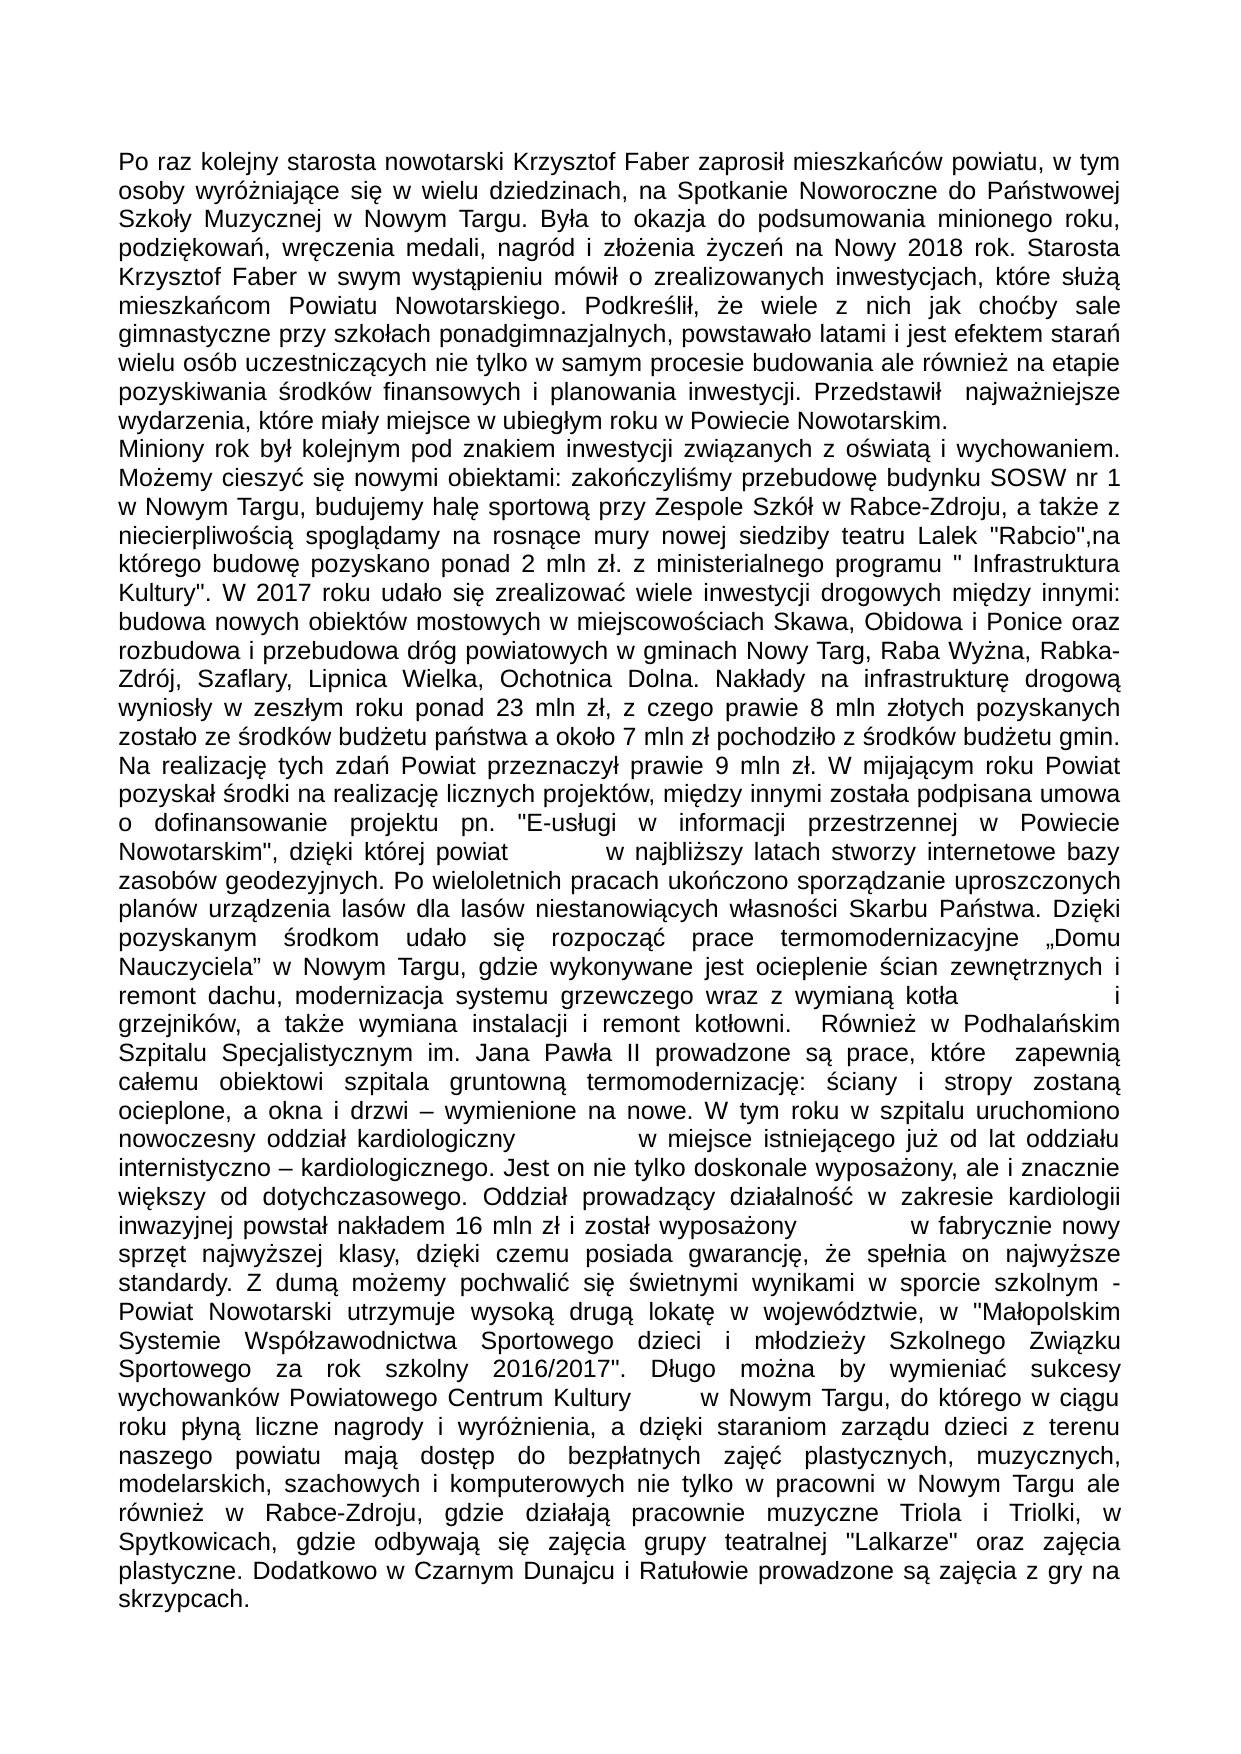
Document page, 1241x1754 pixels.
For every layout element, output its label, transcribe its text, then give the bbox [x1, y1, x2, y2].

text Miniony rok był kolejnym pod znakiem inwestycji związanych z oświatą i wychowaniem. Możemy cieszyć się nowymi obiektami: zakończyliśmy przebudowę budynku SOSW nr 1 w Nowym Targu, budujemy halę sportową przy Zespole Szkół w Rabce-Zdroju, a także z niecierpliwością spoglądamy na rosnące mury nowej siedziby teatru Lalek "Rabcio",na którego budowę pozyskano ponad 2 mln zł. z ministerialnego programu " Infrastruktura Kultury". W 2017 roku udało się zrealizować wiele inwestycji drogowych między innymi: budowa nowych obiektów mostowych w miejscowościach Skawa, Obidowa i Ponice oraz rozbudowa i przebudowa dróg powiatowych w gminach Nowy Targ, Raba Wyżna, Rabka-Zdrój, Szaflary, Lipnica Wielka, Ochotnica Dolna. Nakłady na infrastrukturę drogową wyniosły w zeszłym roku ponad 23 mln zł, z czego prawie 8 mln złotych pozyskanych zostało ze środków budżetu państwa a około 7 mln zł pochodziło z środków budżetu gmin. Na realizację tych zdań Powiat przeznaczył prawie 9 mln zł. W mijającym roku Powiat pozyskał środki na realizację licznych projektów, między innymi została podpisana umowa o dofinansowanie projektu pn. "E-usługi w informacji przestrzennej w Powiecie Nowotarskim", dzięki której powiat w najbliższy latach stworzy internetowe bazy zasobów geodezyjnych. Po wieloletnich pracach ukończono sporządzanie uproszczonych planów urządzenia lasów dla lasów niestanowiących własności Skarbu Państwa. Dzięki pozyskanym środkom udało się rozpocząć prace termomodernizacyjne „Domu Nauczyciela” w Nowym Targu, gdzie wykonywane jest ocieplenie ścian zewnętrznych i remont dachu, modernizacja systemu grzewczego wraz z wymianą kotła i grzejników, a także wymiana instalacji i remont kotłowni. Również w Podhalańskim Szpitalu Specjalistycznym im. Jana Pawła II prowadzone są prace, które zapewnią całemu obiektowi szpitala gruntowną termomodernizację: ściany i stropy zostaną ocieplone, a okna i drzwi – wymienione na nowe. W tym roku w szpitalu uruchomiono nowoczesny oddział kardiologiczny w miejsce istniejącego już od lat oddziału internistyczno – kardiologicznego. Jest on nie tylko doskonale wyposażony, ale i znacznie większy od dotychczasowego. Oddział prowadzący działalność w zakresie kardiologii inwazyjnej powstał nakładem 16 mln zł i został wyposażony w fabrycznie nowy sprzęt najwyższej klasy, dzięki czemu posiada gwarancję, że spełnia on najwyższe standardy. Z dumą możemy pochwalić się świetnymi wynikami w sporcie szkolnym - Powiat Nowotarski utrzymuje wysoką drugą lokatę w województwie, w "Małopolskim Systemie Współzawodnictwa Sportowego dzieci i młodzieży Szkolnego Związku Sportowego za rok szkolny 2016/2017". Długo można by wymieniać sukcesy wychowanków Powiatowego Centrum Kultury w Nowym Targu, do którego w ciągu roku płyną liczne nagrody i wyróżnienia, a dzięki staraniom zarządu dzieci z terenu naszego powiatu mają dostęp do bezpłatnych zajęć plastycznych, muzycznych, modelarskich, szachowych i komputerowych nie tylko w pracowni w Nowym Targu ale również w Rabce-Zdroju, gdzie działają pracownie muzyczne Triola i Triolki, w Spytkowicach, gdzie odbywają się zajęcia grupy teatralnej "Lalkarze" oraz zajęcia plastyczne. Dodatkowo w Czarnym Dunajcu i Ratułowie prowadzone są zajęcia z gry na skrzypcach. [118, 434, 1122, 1613]
text Po raz kolejny starosta nowotarski Krzysztof Faber zaprosił mieszkańców powiatu, w tym osoby wyróżniające się w wielu dziedzinach, na Spotkanie Noworoczne do Państwowej Szkoły Muzycznej w Nowym Targu. Była to okazja do podsumowania minionego roku, podziękowań, wręczenia medali, nagród i złożenia życzeń na Nowy 2018 rok. Starosta Krzysztof Faber w swym wystąpieniu mówił o zrealizowanych inwestycjach, które służą mieszkańcom Powiatu Nowotarskiego. Podkreślił, że wiele z nich jak choćby sale gimnastyczne przy szkołach ponadgimnazjalnych, powstawało latami i jest efektem starań wielu osób uczestniczących nie tylko w samym procesie budowania ale również na etapie pozyskiwania środków finansowych i planowania inwestycji. Przedstawił najważniejsze wydarzenia, które miały miejsce w ubiegłym roku w Powiecie Nowotarskim. [118, 147, 1122, 434]
